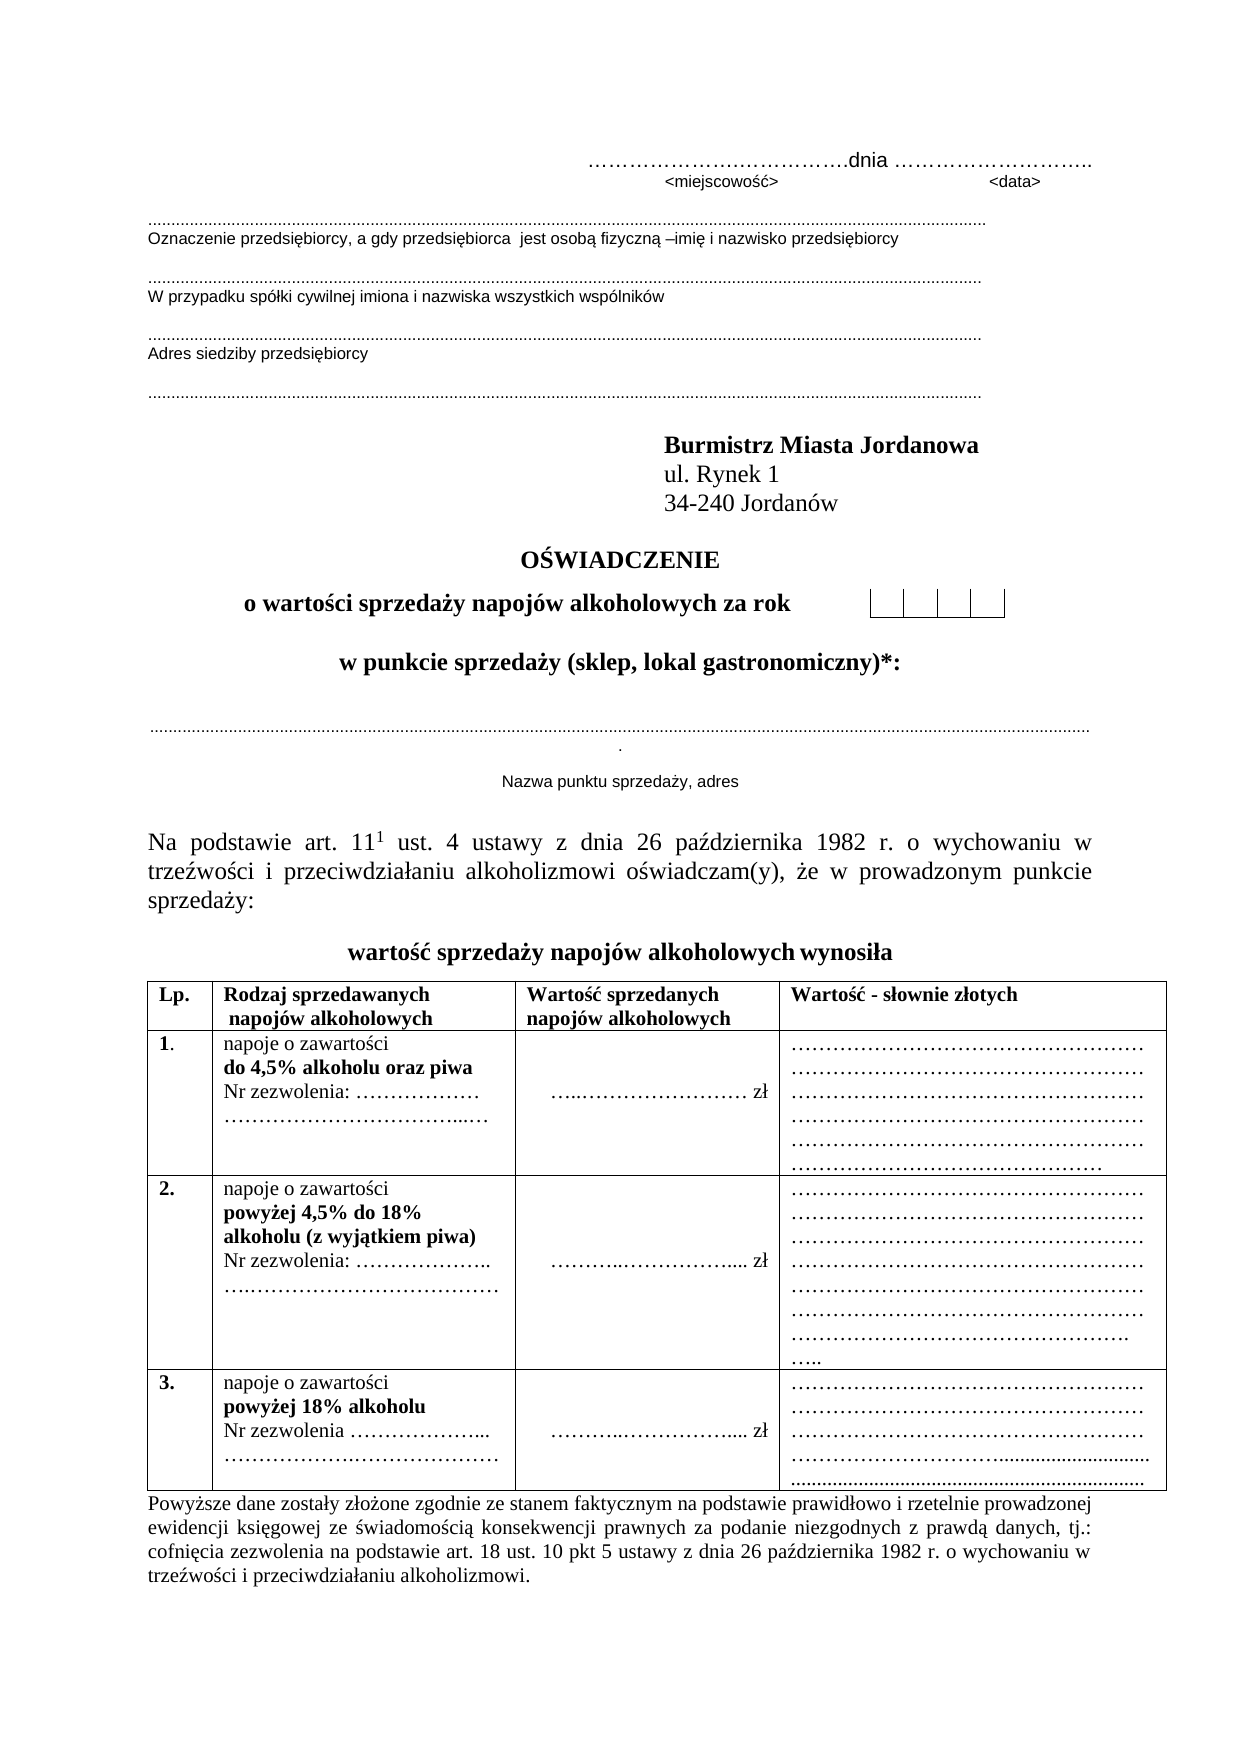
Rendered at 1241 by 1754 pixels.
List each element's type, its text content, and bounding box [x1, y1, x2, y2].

table_cell 1. [148, 1031, 212, 1175]
table_header Lp. [148, 982, 212, 1030]
table_cell 2. [148, 1176, 212, 1369]
text .................................................................................................................................................................................... [148, 382, 1093, 402]
table_cell napoje o zawartości powyżej 18% alkoholu Nr zezwolenia ………………... ……………….………………… [213, 1370, 515, 1490]
text ………………….…………….dnia ……………………….. [148, 148, 1093, 172]
subtitle Burmistrz Miasta Jordanowa [590, 430, 1093, 459]
subtitle OŚWIADCZENIE [148, 545, 1093, 574]
table_cell …………………………………………………………………………………………………………………………………………………………………................................................................................................. [780, 1370, 1166, 1490]
table_header [871, 589, 903, 617]
table_cell napoje o zawartości powyżej 4,5% do 18% alkoholu (z wyjątkiem piwa) Nr zezwolenia: ……………….. ….……………………………… [213, 1176, 515, 1369]
text .................................................................................................................................................................................... [148, 267, 1093, 287]
table_cell ………..…………….... zł [516, 1370, 779, 1490]
table_header Wartość - słownie złotych [780, 982, 1166, 1030]
text Oznaczenie przedsiębiorcy, a gdy przedsiębiorca jest osobą fizyczną –imię i nazwisko przedsiębiorcy [148, 229, 1093, 248]
text Powyższe dane zostały złożone zgodnie ze stanem faktycznym na podstawie prawidłowo i rzetelnie prowadzonej ewidencji księgowej ze świadomością konsekwencji prawnych za podanie niezgodnych z prawdą danych, tj.: cofnięcia zezwolenia na podstawie art. 18 ust. 10 pkt 5 ustawy z dnia 26 października 1982 r. o wychowaniu w trzeźwości i przeciwdziałaniu alkoholizmowi. [148, 1491, 1093, 1587]
table_header [904, 589, 937, 617]
text .................................................................................................................................................................................... [148, 325, 1093, 344]
table_cell …..…………………… zł [516, 1031, 779, 1175]
table_cell ………………………………………………………………………………………………………………………………………………………………………………………………………………………………………………………………………………………………………………………….….. [780, 1176, 1166, 1369]
table_header [938, 589, 970, 617]
text w punkcie sprzedaży (sklep, lokal gastronomiczny)*: [148, 647, 1093, 676]
text <miejscowość> <data> [620, 172, 1093, 191]
text ..................................................................................................................................................................................... [148, 210, 1093, 229]
table_header Wartość sprzedanych napojów alkoholowych [516, 982, 779, 1030]
table_cell ………..…………….... zł [516, 1176, 779, 1369]
table_header o wartości sprzedaży napojów alkoholowych za rok [236, 589, 870, 617]
table_header [971, 589, 1004, 617]
text Nazwa punktu sprzedaży, adres [148, 772, 1093, 791]
table_cell 3. [148, 1370, 212, 1490]
subtitle 34-240 Jordanów [590, 488, 1093, 517]
table_cell napoje o zawartości do 4,5% alkoholu oraz piwa Nr zezwolenia: ……………… ……………………………...… [213, 1031, 515, 1175]
text Na podstawie art. 111 ust. 4 ustawy z dnia 26 października 1982 r. o wychowaniu w trzeźwości i przeciwdziałaniu alkoholizmowi oświadczam(y), że w prowadzonym punkcie sprzedaży: [148, 827, 1093, 913]
text wartość sprzedaży napojów alkoholowych wynosiła [148, 937, 1093, 966]
text ............................................................................................................................................................................................................ [148, 717, 1093, 755]
text Adres siedziby przedsiębiorcy [148, 344, 1093, 363]
text W przypadku spółki cywilnej imiona i nazwiska wszystkich wspólników [148, 287, 1093, 306]
table_header Rodzaj sprzedawanych napojów alkoholowych [213, 982, 515, 1030]
subtitle ul. Rynek 1 [590, 459, 1093, 488]
table_cell ………………………………………………………………………………………………………………………………………………………………………………………………………………………………………………………………………… [780, 1031, 1166, 1175]
